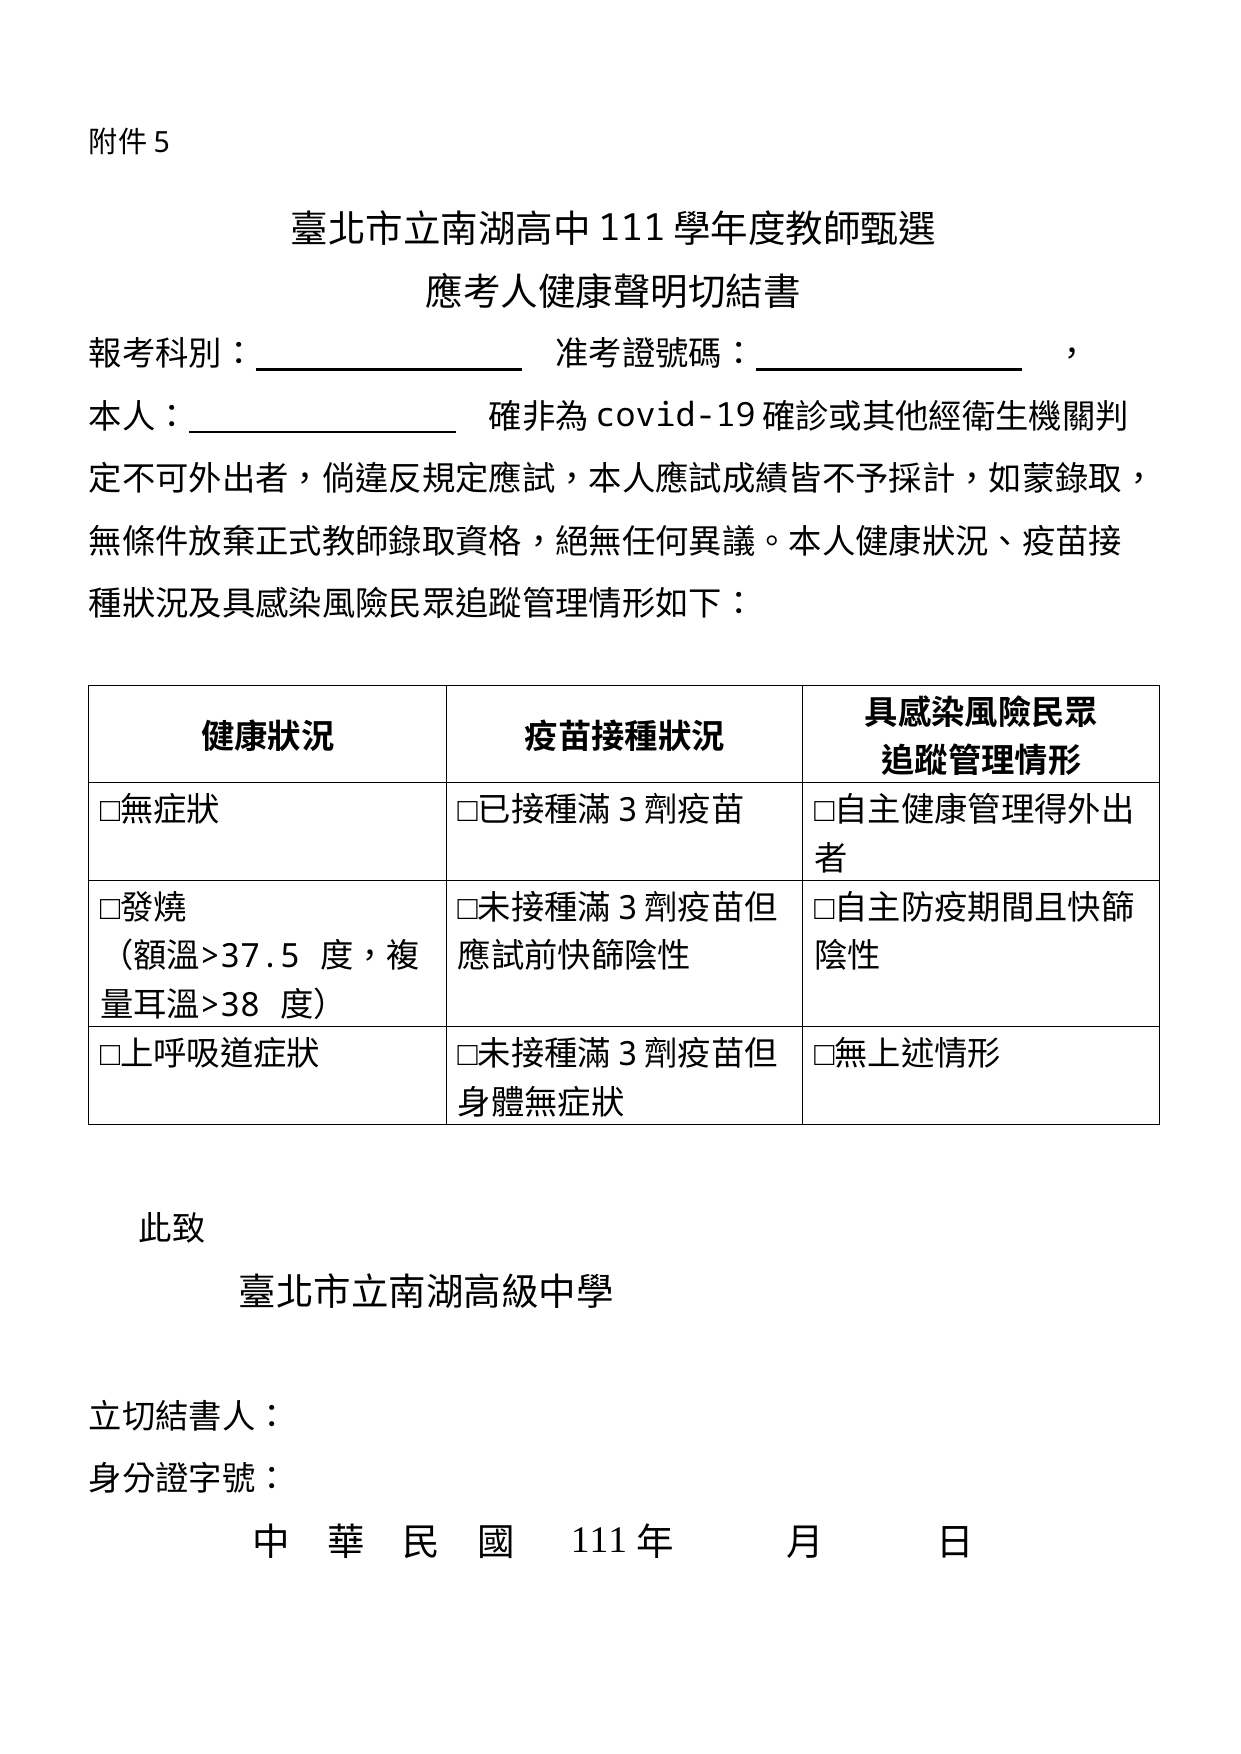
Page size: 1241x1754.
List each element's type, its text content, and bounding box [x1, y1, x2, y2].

table_cell □發燒 （額溫>37.5 度，複量耳溫>38 度） [89, 881, 446, 1026]
table_cell □未接種滿3劑疫苗但應試前快篩陰性 [447, 881, 802, 1026]
text 臺北市立南湖高中111學年度教師甄選 應考人健康聲明切結書 [89, 184, 1137, 309]
text 本人： 確非為covid-19確診或其他經衛生機關判定不可外出者，倘違反規定應試，本人應試成績皆不予採計，如蒙錄取，無條件放棄正式教師錄取資格，絕無任何異議。本人健康狀況、疫苗接種狀況及具感染風險民眾追蹤管理情形如下： [89, 372, 1137, 622]
text 此致 [89, 1184, 1137, 1247]
text 中 華 民 國 111 年 月 日 [89, 1497, 1137, 1559]
text 報考科別： 准考證號碼： ， [89, 309, 1137, 372]
table_cell □無症狀 [89, 783, 446, 880]
table_cell □上呼吸道症狀 [89, 1027, 446, 1124]
table_cell □未接種滿3劑疫苗但身體無症狀 [447, 1027, 802, 1124]
table_cell □無上述情形 [803, 1027, 1159, 1124]
table_header 具感染風險民眾 追蹤管理情形 [803, 686, 1159, 782]
text 附件5 [89, 122, 1137, 159]
text 立切結書人： [89, 1372, 1137, 1434]
table_header 疫苗接種狀況 [447, 686, 802, 782]
table_header 健康狀況 [89, 686, 446, 782]
text 臺北市立南湖高級中學 [189, 1247, 1137, 1309]
text 身分證字號： [89, 1434, 1137, 1497]
table_cell □已接種滿3劑疫苗 [447, 783, 802, 880]
table_cell □自主健康管理得外出者 [803, 783, 1159, 880]
table_cell □自主防疫期間且快篩陰性 [803, 881, 1159, 1026]
